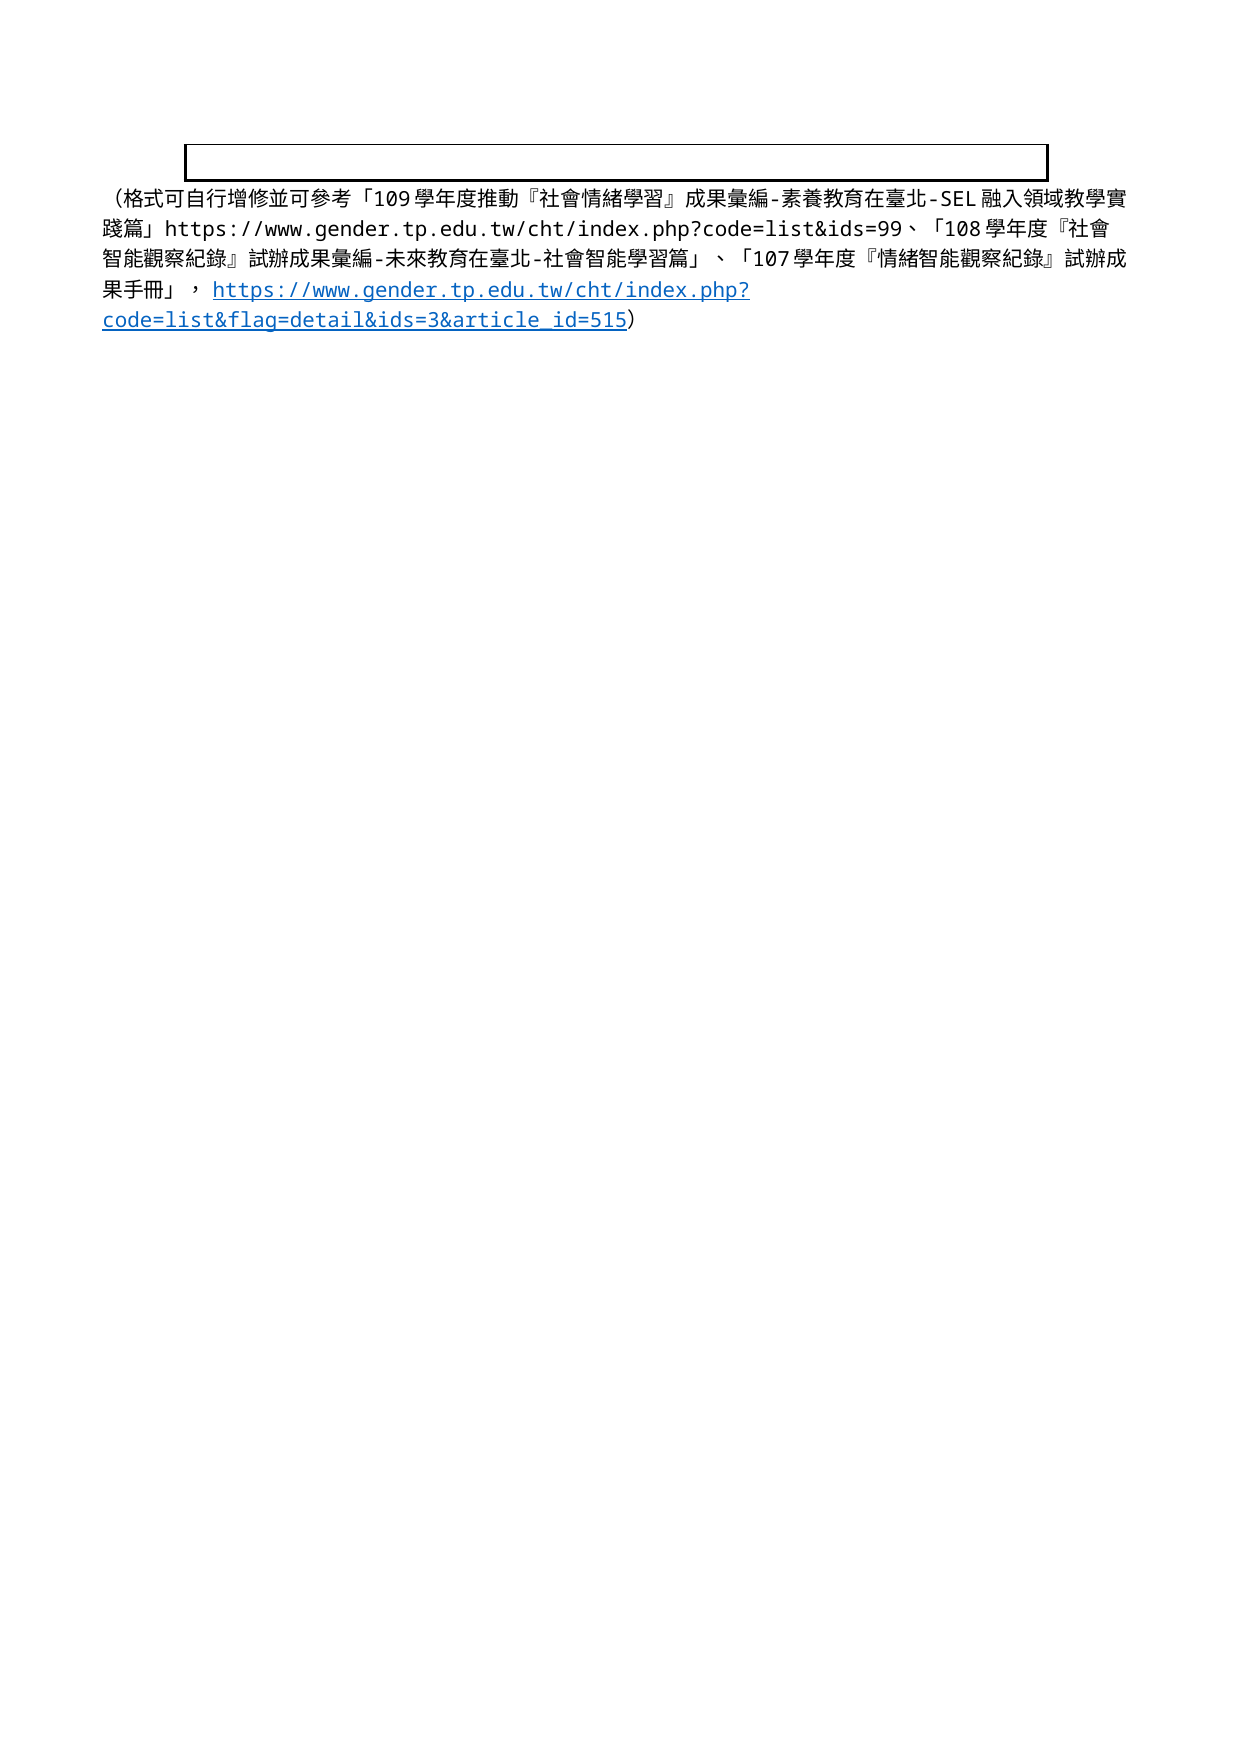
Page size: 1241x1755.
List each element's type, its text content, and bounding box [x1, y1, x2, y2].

table_cell [187, 145, 1046, 179]
text （格式可自行增修並可參考「109學年度推動『社會情緒學習』成果彙編-素養教育在臺北-SEL融入領域教學實踐篇」https://www.gender.tp.edu.tw/cht/index.php?code=list&ids=99、「108學年度『社會智能觀察紀錄』試辦成果彙編-未來教育在臺北-社會智能學習篇」、「107學年度『情緒智能觀察紀錄』試辦成果手冊」， https://www.gender.tp.edu.tw/cht/index.php?code=list&flag=detail&ids=3&article_id=515） [102, 182, 1130, 333]
